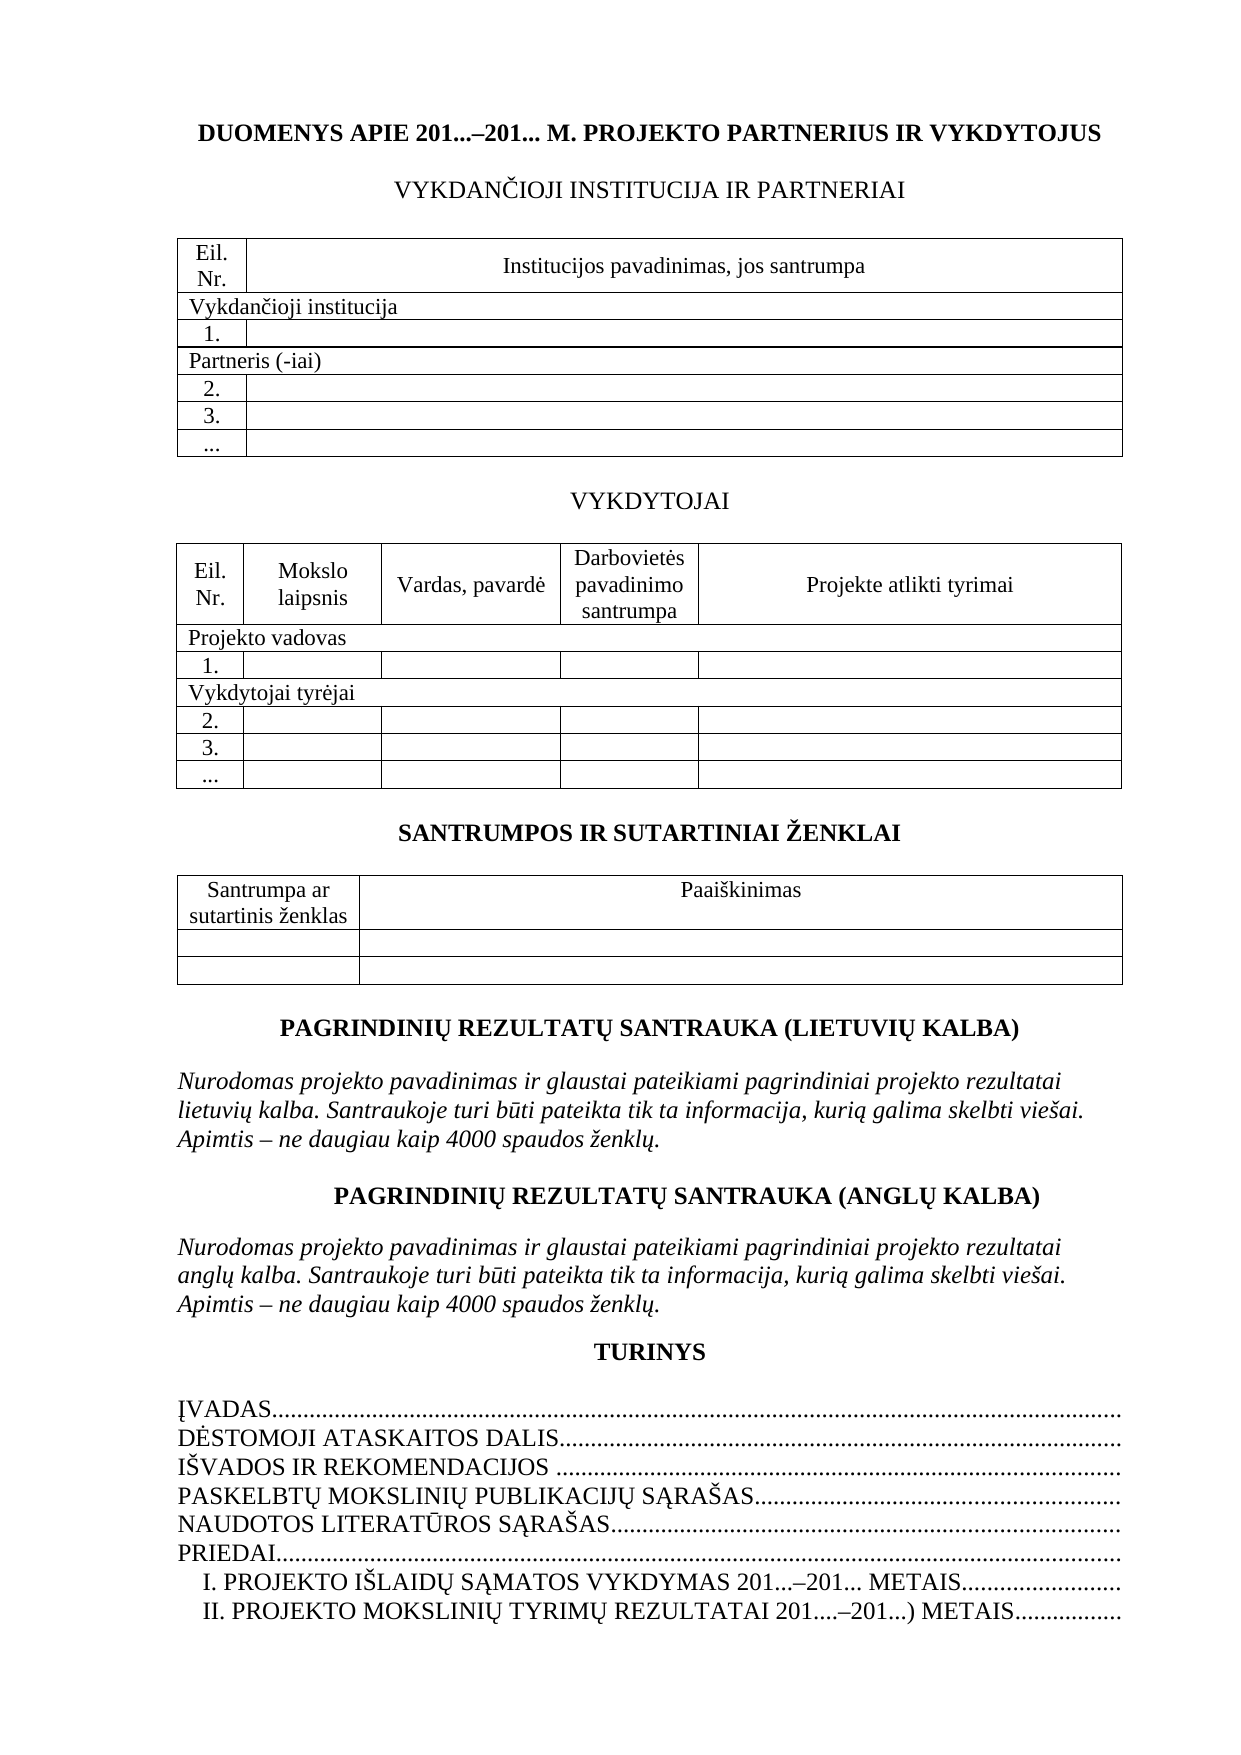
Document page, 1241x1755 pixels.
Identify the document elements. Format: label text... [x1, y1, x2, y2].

table_cell [699, 652, 1121, 678]
table_cell [699, 761, 1121, 788]
table_cell [561, 734, 698, 760]
table_cell ... [177, 761, 243, 788]
text DUOMENYS APIE 201...–201... m. PROJEKTO PARTNERIUS IR VYKDYTOJUS [177, 118, 1122, 147]
table_header Vardas, pavardė [382, 544, 560, 623]
text ĮVADAS [177, 1394, 1122, 1423]
table_cell [360, 930, 1122, 956]
text PRIEDAI [177, 1538, 1122, 1567]
text SANTRUMPOS IR SUTARTINIAI ŽENKLAI [177, 818, 1122, 846]
text IŠVADOS IR REKOMENDACIJOS [177, 1452, 1122, 1481]
table_cell [382, 652, 560, 678]
table_cell Partneris (-iai) [178, 348, 1122, 374]
table_header Projekte atlikti tyrimai [699, 544, 1121, 623]
text VYKDANČIOJI INSTITUCIJA IR PARTNERIAI [177, 176, 1122, 204]
table_cell [247, 430, 1122, 456]
table_cell 2. [177, 707, 243, 733]
table_header Mokslo laipsnis [244, 544, 381, 623]
table_cell 3. [178, 402, 246, 429]
table_cell [247, 402, 1122, 429]
text paskelbtų mokslinių publikacijų sąrašas [177, 1481, 1122, 1509]
table_cell 1. [177, 652, 243, 678]
table_cell [244, 761, 381, 788]
table_cell [244, 652, 381, 678]
table_cell [244, 734, 381, 760]
table_cell ... [178, 430, 246, 456]
table_header Eil. Nr. [177, 544, 243, 623]
table_cell [360, 957, 1122, 984]
table_cell Projekto vadovas [177, 625, 1121, 651]
table_header Eil. Nr. [178, 239, 246, 292]
table_cell [382, 761, 560, 788]
table_cell 1. [178, 320, 246, 346]
table_cell [382, 734, 560, 760]
table_cell [178, 930, 359, 956]
text I. PROJEKTO IŠLAIDŲ SĄMATOS VYKDYMAS 201...–201... METAIS [177, 1567, 1122, 1596]
table_header Santrumpa ar sutartinis ženklas [178, 876, 359, 929]
text DĖSTOMOJI ATASKAITOS DALIS [177, 1423, 1122, 1452]
table_cell [561, 707, 698, 733]
table_cell 3. [177, 734, 243, 760]
table_header Institucijos pavadinimas, jos santrumpa [247, 239, 1122, 292]
table_cell [699, 734, 1121, 760]
table_cell [178, 957, 359, 984]
table_cell [561, 652, 698, 678]
text Nurodomas projekto pavadinimas ir glaustai pateikiami pagrindiniai projekto rezultatai anglų kalba. Santraukoje turi būti pateikta tik ta informacija, kurią galima skelbti viešai. Apimtis – ne daugiau kaip 4000 spaudos ženklų. [177, 1232, 1122, 1318]
table_cell Vykdančioji institucija [178, 293, 1122, 319]
table_cell [244, 707, 381, 733]
text vykdyTOJAI [177, 486, 1122, 514]
table_header Darbovietės pavadinimo santrumpa [561, 544, 698, 623]
text PAGRINDINIŲ REZULTATŲ SANTRAUKA (LIETUVIŲ KALBA) [177, 1013, 1122, 1042]
table_cell [561, 761, 698, 788]
table_cell [699, 707, 1121, 733]
text NAUDOTOS LITERATŪROS SĄRAŠAS [177, 1509, 1122, 1538]
table_cell [247, 320, 1122, 346]
table_cell [247, 375, 1122, 401]
table_header Paaiškinimas [360, 876, 1122, 929]
text II. PROJEKTO MOKSLINIŲ TYRIMŲ REZULTATAI 201....–201...) METAIS [177, 1596, 1122, 1624]
text TURINYS [177, 1337, 1122, 1366]
text Nurodomas projekto pavadinimas ir glaustai pateikiami pagrindiniai projekto rezultatai lietuvių kalba. Santraukoje turi būti pateikta tik ta informacija, kurią galima skelbti viešai. Apimtis – ne daugiau kaip 4000 spaudos ženklų. [177, 1066, 1122, 1152]
table_cell [382, 707, 560, 733]
text PAGRINDINIŲ REZULTATŲ SANTRAUKA (ANGLŲ KALBA) [177, 1181, 1122, 1210]
table_cell Vykdytojai tyrėjai [177, 679, 1121, 706]
table_cell 2. [178, 375, 246, 401]
